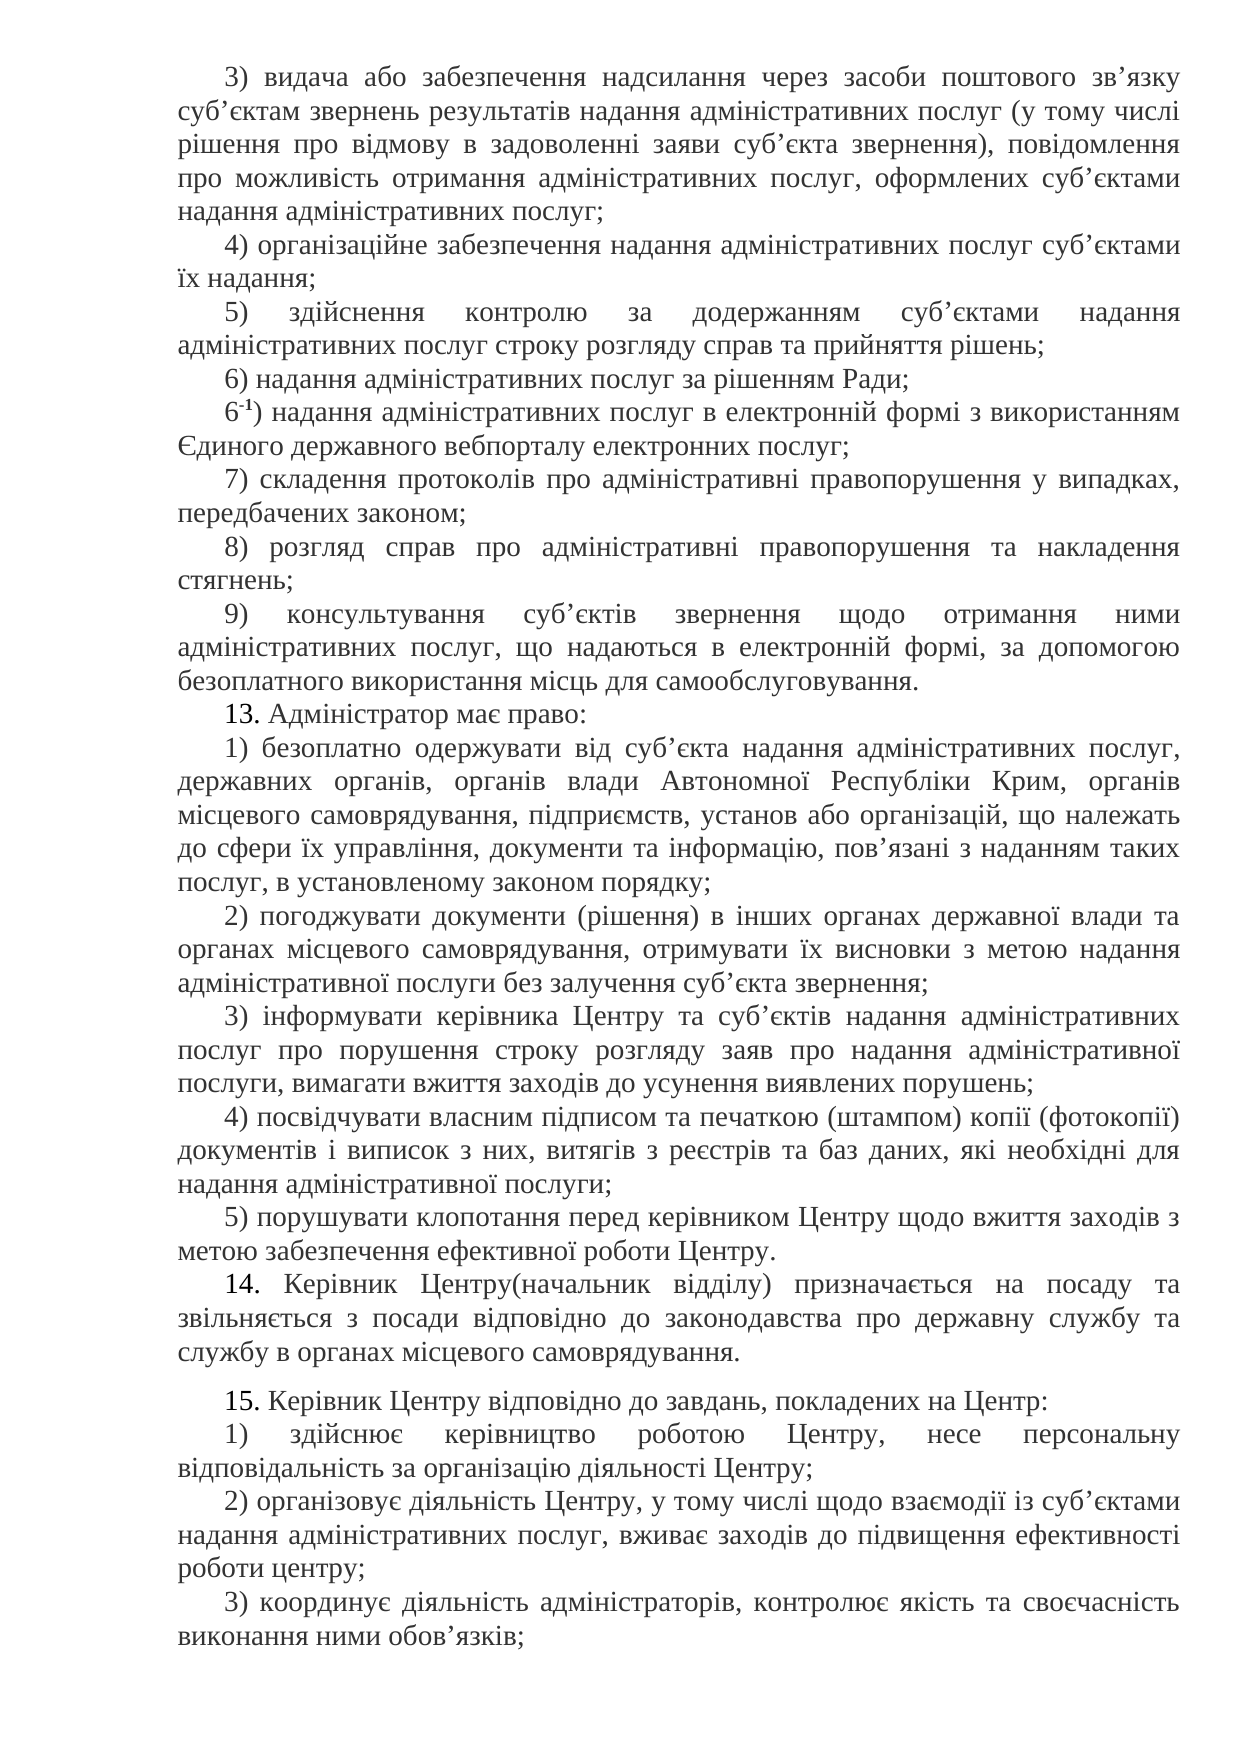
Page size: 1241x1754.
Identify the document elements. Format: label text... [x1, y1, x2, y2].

text 5) здійснення контролю за додержанням суб’єктами надання адміністративних послуг строку розгляду справ та прийняття рішень; [177, 294, 1181, 361]
text 2) організовує діяльність Центру, у тому числі щодо взаємодії із суб’єктами надання адміністративних послуг, вживає заходів до підвищення ефективності роботи центру; [177, 1483, 1181, 1584]
text 3) видача або забезпечення надсилання через засоби поштового зв’язку суб’єктам звернень результатів надання адміністративних послуг (у тому числі рішення про відмову в задоволенні заяви суб’єкта звернення), повідомлення про можливість отримання адміністративних послуг, оформлених суб’єктами надання адміністративних послуг; [177, 59, 1181, 227]
text 3) координує діяльність адміністраторів, контролює якість та своєчасність виконання ними обов’язків; [177, 1584, 1181, 1651]
text 1) здійснює керівництво роботою Центру, несе персональну відповідальність за організацію діяльності Центру; [177, 1416, 1181, 1483]
text 1) безоплатно одержувати від суб’єкта надання адміністративних послуг, державних органів, органів влади Автономної Республіки Крим, органів місцевого самоврядування, підприємств, установ або організацій, що належать до сфери їх управління, документи та інформацію, пов’язані з наданням таких послуг, в установленому законом порядку; [177, 730, 1181, 898]
text 5) порушувати клопотання перед керівником Центру щодо вжиття заходів з метою забезпечення ефективної роботи Центру. [177, 1199, 1181, 1267]
text 8) розгляд справ про адміністративні правопорушення та накладення стягнень; [177, 529, 1181, 596]
text 7) складення протоколів про адміністративні правопорушення у випадках, передбачених законом; [177, 462, 1181, 529]
text 3) інформувати керівника Центру та суб’єктів надання адміністративних послуг про порушення строку розгляду заяв про надання адміністративної послуги, вимагати вжиття заходів до усунення виявлених порушень; [177, 998, 1181, 1099]
text 6-1) надання адміністративних послуг в електронній формі з використанням Єдиного державного вебпорталу електронних послуг; [177, 394, 1181, 462]
text 4) організаційне забезпечення надання адміністративних послуг суб’єктами їх надання; [177, 227, 1181, 294]
text 14. Керівник Центру(начальник відділу) призначається на посаду та звільняється з посади відповідно до законодавства про державну службу та службу в органах місцевого самоврядування. [177, 1267, 1181, 1367]
text 9) консультування суб’єктів звернення щодо отримання ними адміністративних послуг, що надаються в електронній формі, за допомогою безоплатного використання місць для самообслуговування. [177, 596, 1181, 696]
text 13. Адміністратор має право: [177, 696, 1181, 730]
text 6) надання адміністративних послуг за рішенням Ради; [177, 361, 1181, 394]
text 15. Керівник Центру відповідно до завдань, покладених на Центр: [177, 1383, 1181, 1416]
text 2) погоджувати документи (рішення) в інших органах державної влади та органах місцевого самоврядування, отримувати їх висновки з метою надання адміністративної послуги без залучення суб’єкта звернення; [177, 898, 1181, 998]
text 4) посвідчувати власним підписом та печаткою (штампом) копії (фотокопії) документів і виписок з них, витягів з реєстрів та баз даних, які необхідні для надання адміністративної послуги; [177, 1099, 1181, 1199]
